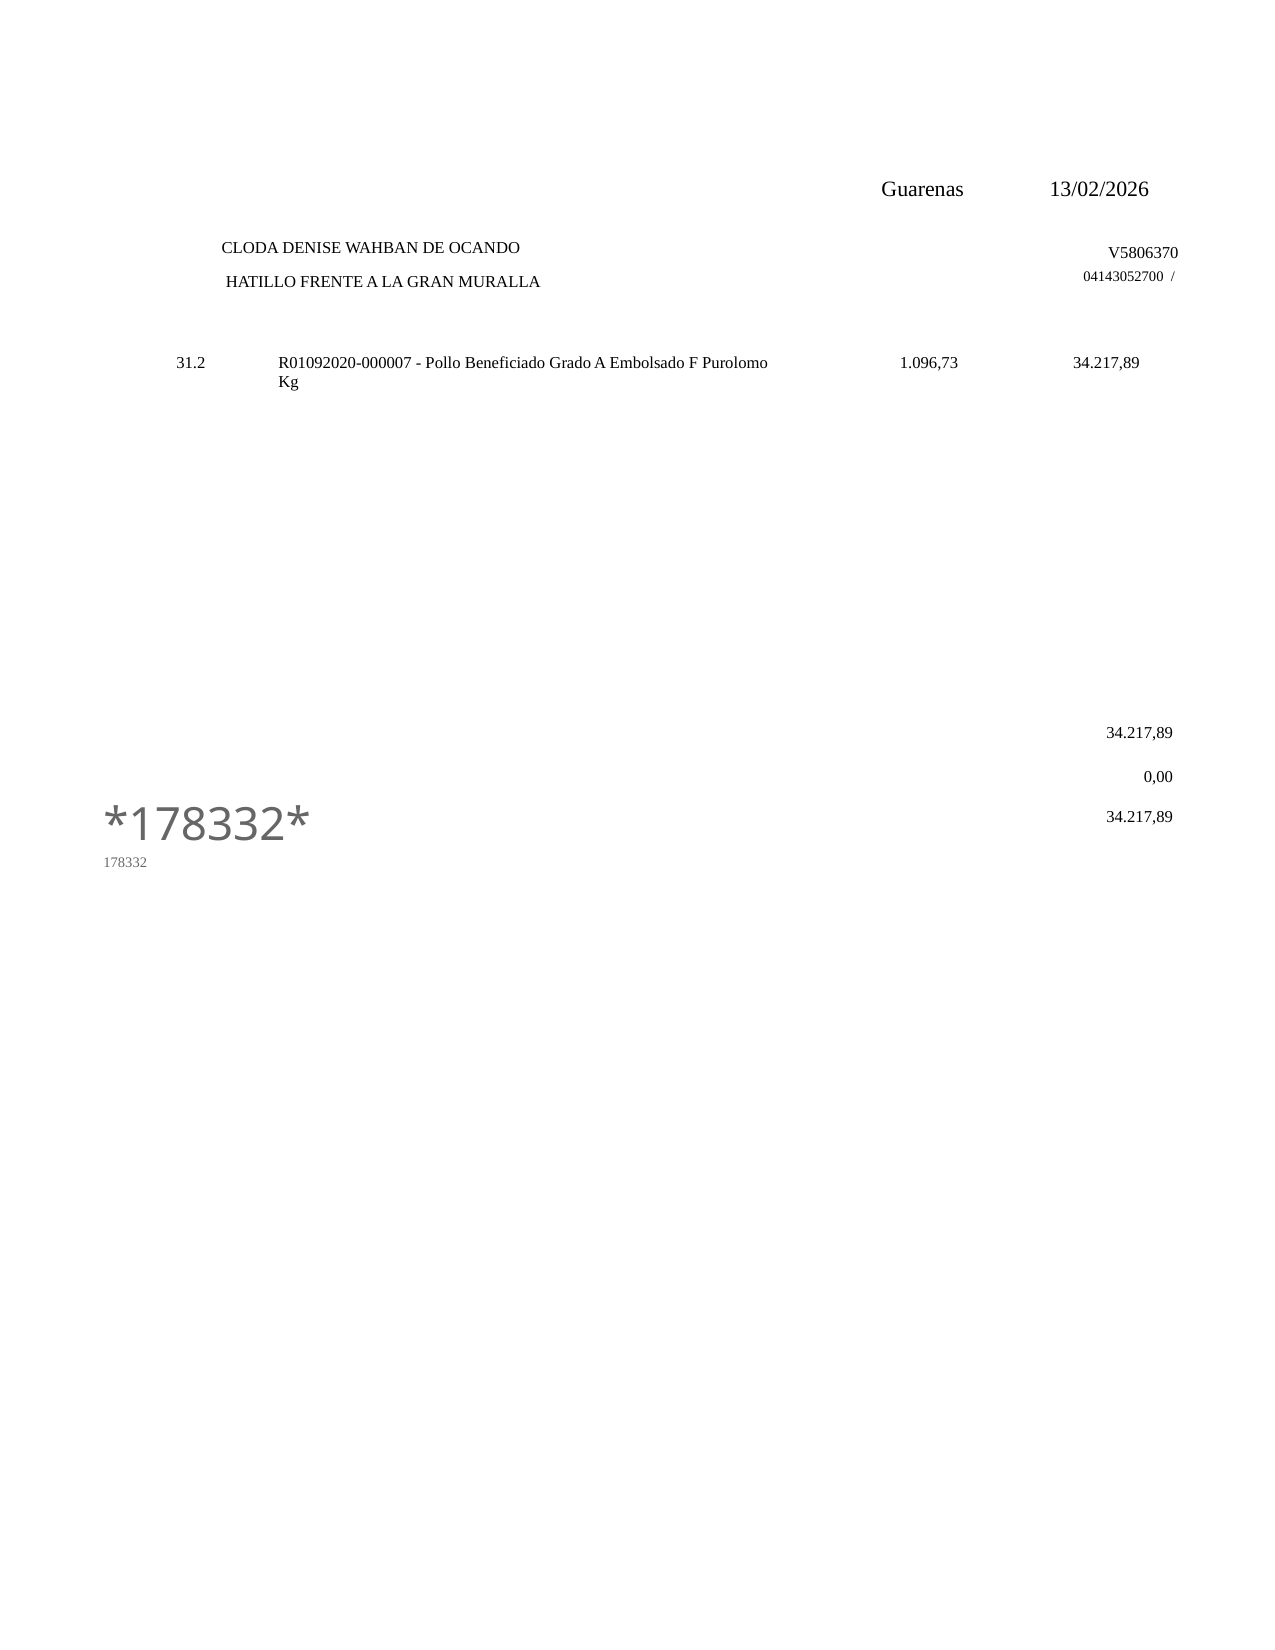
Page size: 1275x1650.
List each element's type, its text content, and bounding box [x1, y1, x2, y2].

table_header V5806370 [886, 238, 1178, 267]
table_cell 04143052700 / [886, 267, 1178, 295]
table_header Guarenas [881, 176, 1008, 202]
text 34.217,89 [1021, 807, 1172, 826]
text 178332 [103, 854, 1137, 870]
table_header 31.2 [103, 353, 278, 391]
table_cell HATILLO FRENTE A LA GRAN MURALLA [105, 267, 886, 295]
table_header 1.096,73 [828, 353, 1029, 391]
table_header 34.217,89 [1029, 353, 1183, 391]
table_header 13/02/2026 [1008, 176, 1191, 202]
text 34.217,89 [1018, 723, 1172, 742]
table_header R01092020-000007 - Pollo Beneficiado Grado A Embolsado F Purolomo Kg [278, 353, 828, 391]
text *178332* [103, 791, 1137, 854]
table_header CLODA DENISE WAHBAN DE OCANDO [105, 238, 886, 267]
text 0,00 [1020, 767, 1172, 786]
